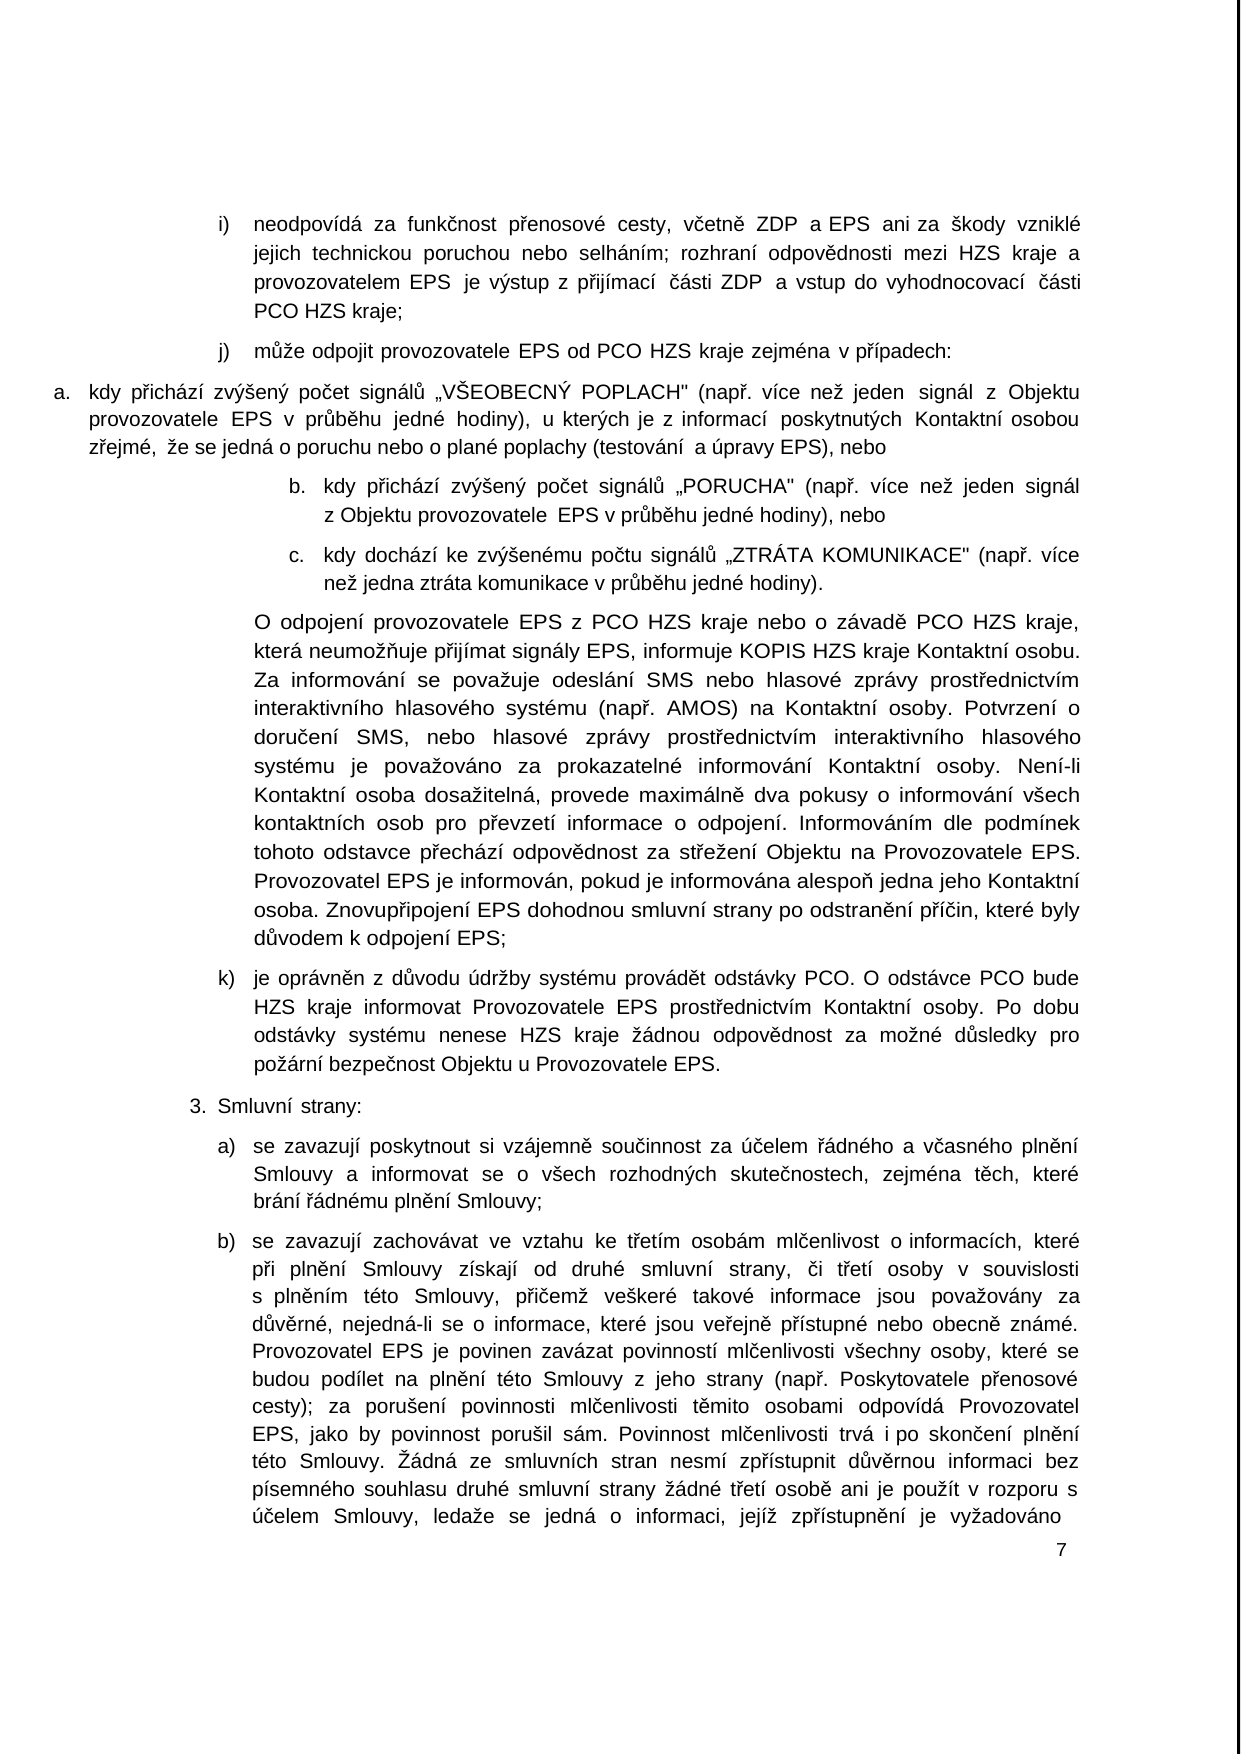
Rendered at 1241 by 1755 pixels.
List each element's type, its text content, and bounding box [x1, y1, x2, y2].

list se zavazují poskytnout si vzájemně součinnost za účelem řádného a včasného plnění Smlouvy a informovat se o všech rozhodných skutečnostech, zejména těch, které brání řádnému plnění Smlouvy; [217, 1134, 1079, 1213]
list kdy přichází zvýšený počet signálů „VŠEOBECNÝ POPLACH" (např. více než jeden signál z Objektu provozovatele EPS v průběhu jedné hodiny), u kterých je z informací poskytnutých Kontaktní osobou zřejmé, že se jedná o poruchu nebo o plané poplachy (testování a úpravy EPS), nebo [53, 379, 1080, 458]
list kdy přichází zvýšený počet signálů „PORUCHA" (např. více než jeden signál z Objektu provozovatele EPS v průběhu jedné hodiny), nebo [289, 474, 1080, 527]
list neodpovídá za funkčnost přenosové cesty, včetně ZDP a EPS ani za škody vzniklé jejich technickou poruchou nebo selháním; rozhraní odpovědnosti mezi HZS kraje a provozovatelem EPS je výstup z přijímací části ZDP a vstup do vyhodnocovací části PCO HZS kraje; [218, 212, 1081, 322]
text O odpojení provozovatele EPS z PCO HZS kraje nebo o závadě PCO HZS kraje, která neumožňuje přijímat signály EPS, informuje KOPIS HZS kraje Kontaktní osobu. Za informování se považuje odeslání SMS nebo hlasové zprávy prostřednictvím interaktivního hlasového systému (např. AMOS) na Kontaktní osoby. Potvrzení o doručení SMS, nebo hlasové zprávy prostřednictvím interaktivního hlasového systému je považováno za prokazatelné informování Kontaktní osoby. Není-li Kontaktní osoba dosažitelná, provede maximálně dva pokusy o informování všech kontaktních osob pro převzetí informace o odpojení. Informováním dle podmínek tohoto odstavce přechází odpovědnost za střežení Objektu na Provozovatele EPS. Provozovatel EPS je informován, pokud je informována alespoň jedna jeho Kontaktní osoba. Znovupřipojení EPS dohodnou smluvní strany po odstranění příčin, které byly důvodem k odpojení EPS; [253, 610, 1081, 950]
list se zavazují zachovávat ve vztahu ke třetím osobám mlčenlivost o informacích, které při plnění Smlouvy získají od druhé smluvní strany, či třetí osoby v souvislosti s plněním této Smlouvy, přičemž veškeré takové informace jsou považovány za důvěrné, nejedná-li se o informace, které jsou veřejně přístupné nebo obecně známé. Provozovatel EPS je povinen zavázat povinností mlčenlivosti všechny osoby, které se budou podílet na plnění této Smlouvy z jeho strany (např. Poskytovatele přenosové cesty); za porušení povinnosti mlčenlivosti těmito osobami odpovídá Provozovatel EPS, jako by povinnost porušil sám. Povinnost mlčenlivosti trvá i po skončení plnění této Smlouvy. Žádná ze smluvních stran nesmí zpřístupnit důvěrnou informaci bez písemného souhlasu druhé smluvní strany žádné třetí osobě ani je použít v rozporu s účelem Smlouvy, ledaže se jedná o informaci, jejíž zpřístupnění je vyžadováno [217, 1229, 1080, 1528]
list kdy dochází ke zvýšenému počtu signálů „ZTRÁTA KOMUNIKACE" (např. více než jedna ztráta komunikace v průběhu jedné hodiny). [288, 543, 1081, 594]
list může odpojit provozovatele EPS od PCO HZS kraje zejména v případech: [218, 338, 1123, 362]
list je oprávněn z důvodu údržby systému provádět odstávky PCO. O odstávce PCO bude HZS kraje informovat Provozovatele EPS prostřednictvím Kontaktní osoby. Po dobu odstávky systému nenese HZS kraje žádnou odpovědnost za možné důsledky pro požární bezpečnost Objektu u Provozovatele EPS. [218, 966, 1080, 1076]
list Smluvní strany: [189, 1094, 1123, 1118]
